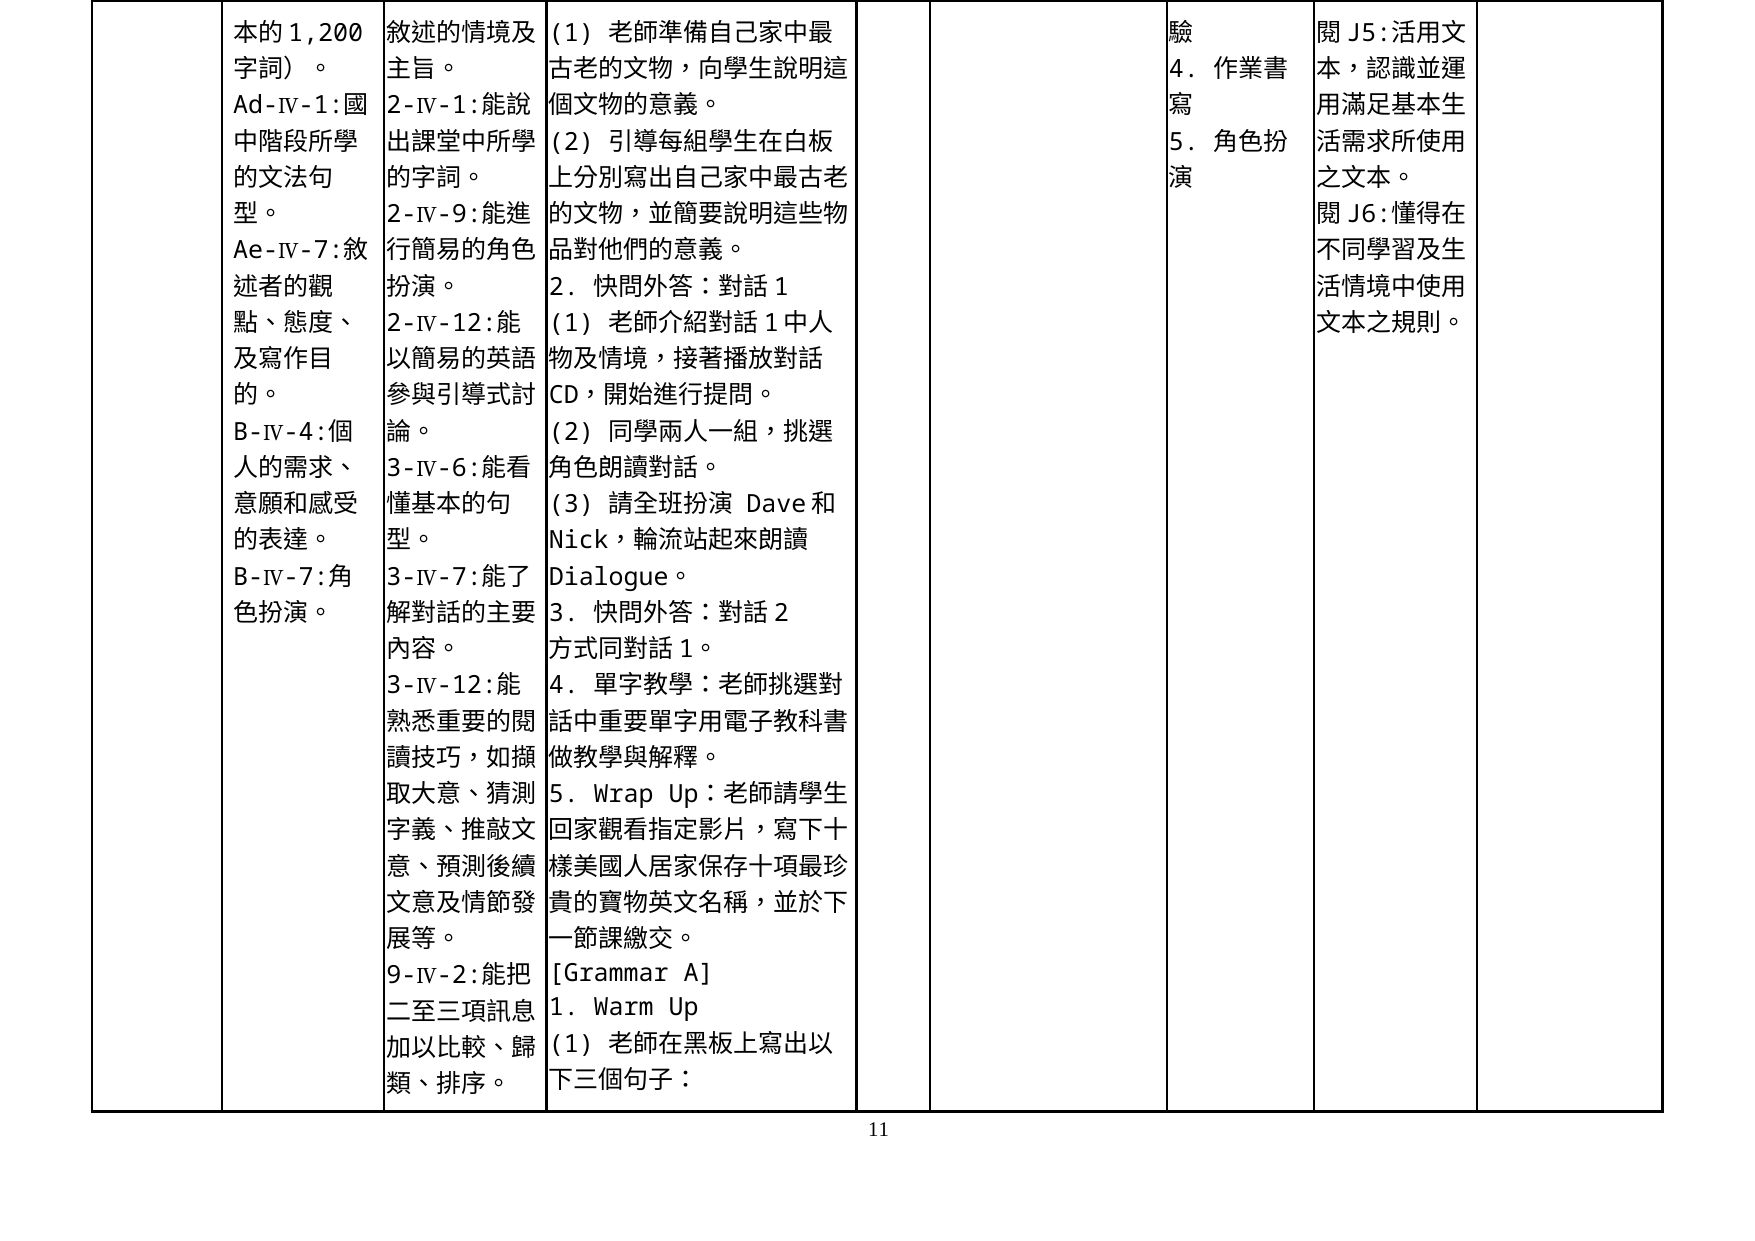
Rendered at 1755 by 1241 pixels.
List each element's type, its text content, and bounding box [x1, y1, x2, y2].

table_cell 敘述的情境及主旨。 2-Ⅳ-1:能說出課堂中所學的字詞。 2-Ⅳ-9:能進行簡易的角色扮演。 2-Ⅳ-12:能以簡易的英語參與引導式討論。 3-Ⅳ-6:能看懂基本的句型。 3-Ⅳ-7:能了解對話的主要內容。 3-Ⅳ-12:能熟悉重要的閱讀技巧，如擷取大意、猜測字義、推敲文意、預測後續文意及情節發展等。 9-Ⅳ-2:能把二至三項訊息加以比較、歸類、排序。 [385, 2, 545, 1110]
table_cell 本的1,200字詞）。 Ad-Ⅳ-1:國中階段所學的文法句型。 Ae-Ⅳ-7:敘述者的觀點、態度、及寫作目的。 B-Ⅳ-4:個人的需求、意願和感受的表達。 B-Ⅳ-7:角色扮演。 [223, 2, 383, 1110]
table_cell [858, 2, 929, 1110]
table_cell (1) 老師準備自己家中最古老的文物，向學生說明這個文物的意義。 (2) 引導每組學生在白板上分別寫出自己家中最古老的文物，並簡要說明這些物品對他們的意義。 2. 快問外答：對話1 (1) 老師介紹對話1中人物及情境，接著播放對話CD，開始進行提問。 (2) 同學兩人一組，挑選角色朗讀對話。 (3) 請全班扮演 Dave和 Nick，輪流站起來朗讀Dialogue。 3. 快問外答：對話2 方式同對話1。 4. 單字教學：老師挑選對話中重要單字用電子教科書做教學與解釋。 5. Wrap Up：老師請學生回家觀看指定影片，寫下十樣美國人居家保存十項最珍貴的寶物英文名稱，並於下一節課繳交。 [Grammar A] 1. Warm Up (1) 老師在黑板上寫出以下三個句子： [548, 2, 855, 1110]
table_cell 閱J5:活用文本，認識並運用滿足基本生活需求所使用之文本。 閱J6:懂得在不同學習及生活情境中使用文本之規則。 [1315, 2, 1476, 1110]
table_cell [1478, 2, 1661, 1110]
table_cell [93, 2, 221, 1110]
table_cell 驗 4. 作業書寫 5. 角色扮演 [1168, 2, 1313, 1110]
table_cell [931, 2, 1166, 1110]
